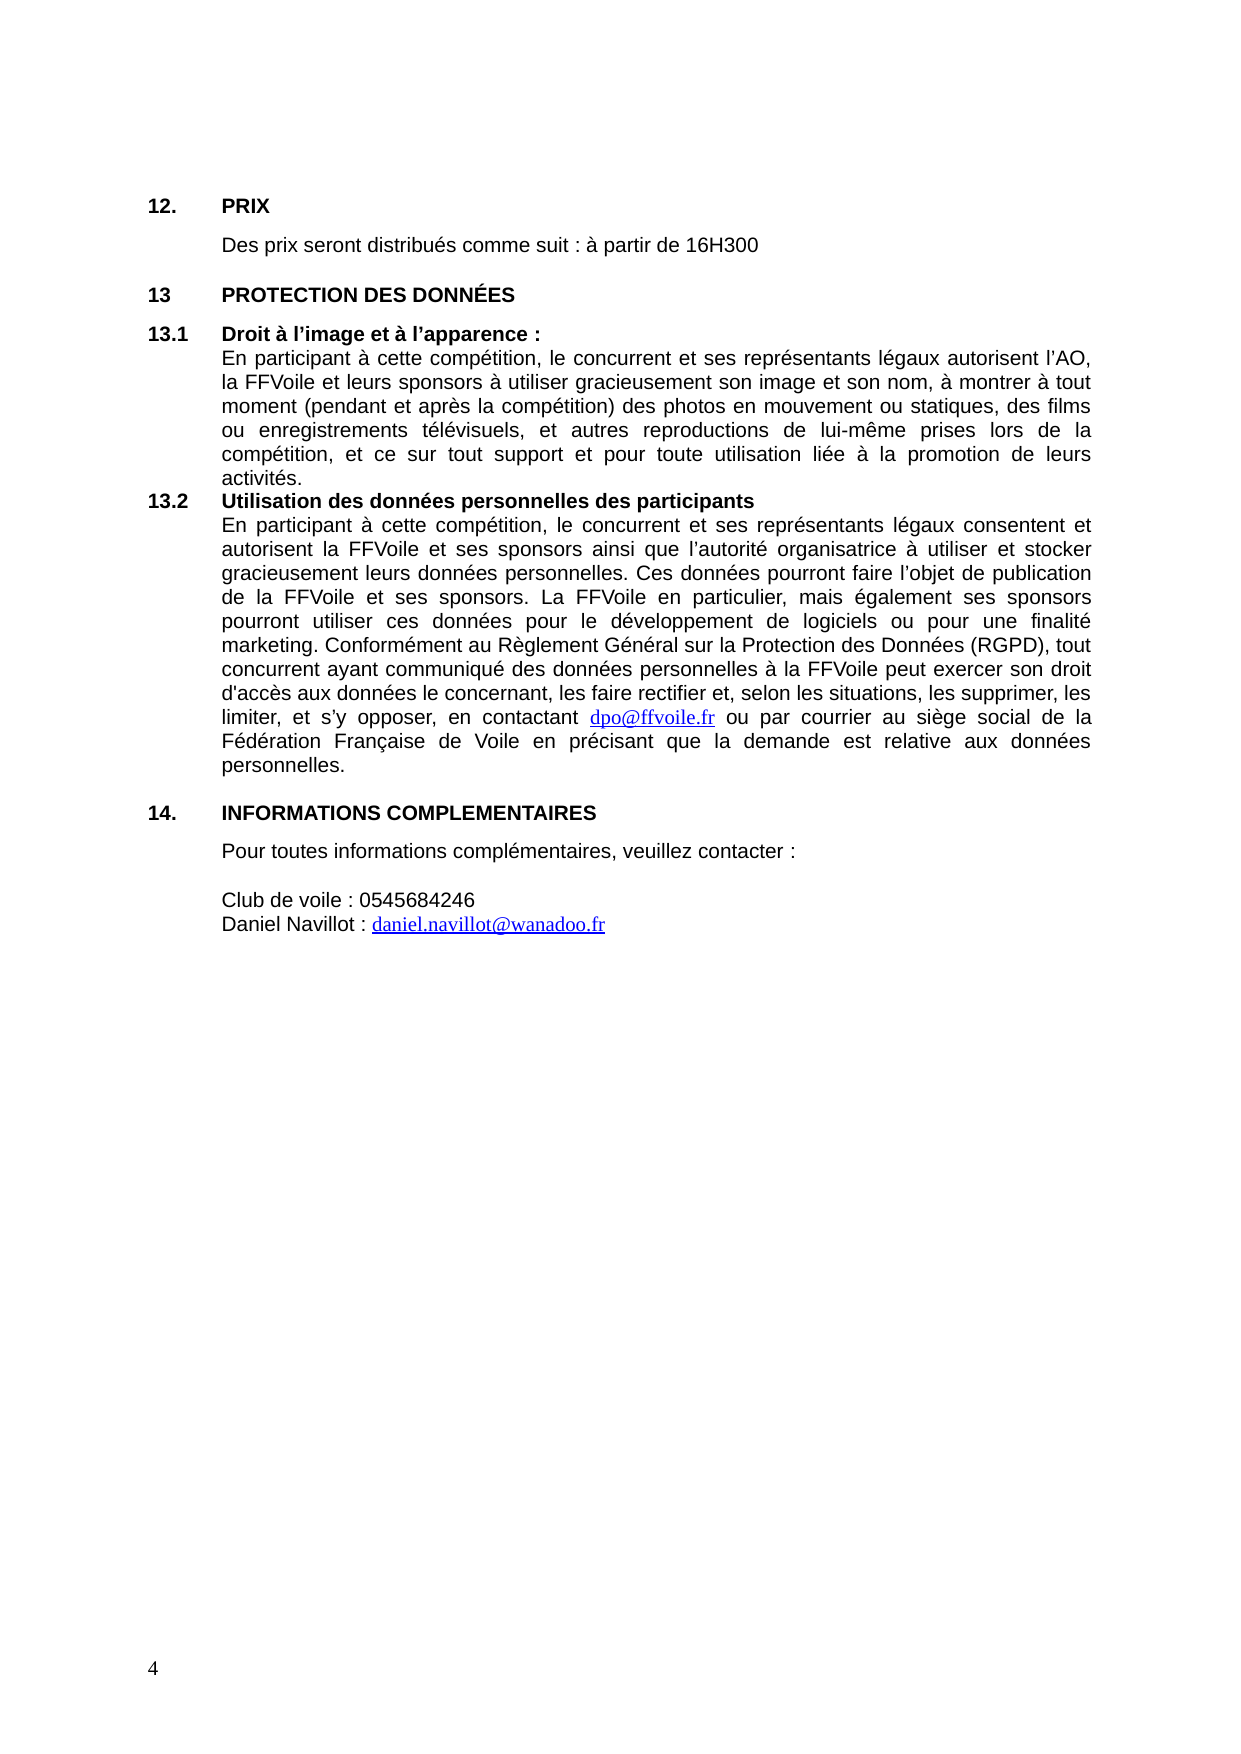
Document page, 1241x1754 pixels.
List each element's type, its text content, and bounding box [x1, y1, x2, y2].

text Des prix seront distribués comme suit : à partir de 16H300 [148, 232, 1093, 257]
text Daniel Navillot : daniel.navillot@wanadoo.fr [221, 911, 1093, 936]
text 12. PRIX [148, 194, 1093, 218]
text 14. INFORMATIONS COMPLEMENTAIRES [148, 801, 1093, 825]
text 13 PROTECTION DES DONNÉES [148, 282, 1093, 307]
text Pour toutes informations complémentaires, veuillez contacter : [221, 839, 1093, 863]
text 13.2 Utilisation des données personnelles des participants [148, 489, 1093, 513]
text 13.1 Droit à l’image et à l’apparence : [148, 322, 1093, 346]
text Club de voile : 0545684246 [221, 887, 1093, 911]
text En participant à cette compétition, le concurrent et ses représentants légaux consentent et autorisent la FFVoile et ses sponsors ainsi que l’autorité organisatrice à utiliser et stocker gracieusement leurs données personnelles. Ces données pourront faire l’objet de publication de la FFVoile et ses sponsors. La FFVoile en particulier, mais également ses sponsors pourront utiliser ces données pour le développement de logiciels ou pour une finalité marketing. Conformément au Règlement Général sur la Protection des Données (RGPD), tout concurrent ayant communiqué des données personnelles à la FFVoile peut exercer son droit d'accès aux données le concernant, les faire rectifier et, selon les situations, les supprimer, les limiter, et s’y opposer, en contactant dpo@ffvoile.fr ou par courrier au siège social de la Fédération Française de Voile en précisant que la demande est relative aux données personnelles. [221, 513, 1093, 777]
text En participant à cette compétition, le concurrent et ses représentants légaux autorisent l’AO, la FFVoile et leurs sponsors à utiliser gracieusement son image et son nom, à montrer à tout moment (pendant et après la compétition) des photos en mouvement ou statiques, des films ou enregistrements télévisuels, et autres reproductions de lui-même prises lors de la compétition, et ce sur tout support et pour toute utilisation liée à la promotion de leurs activités. [221, 346, 1093, 489]
